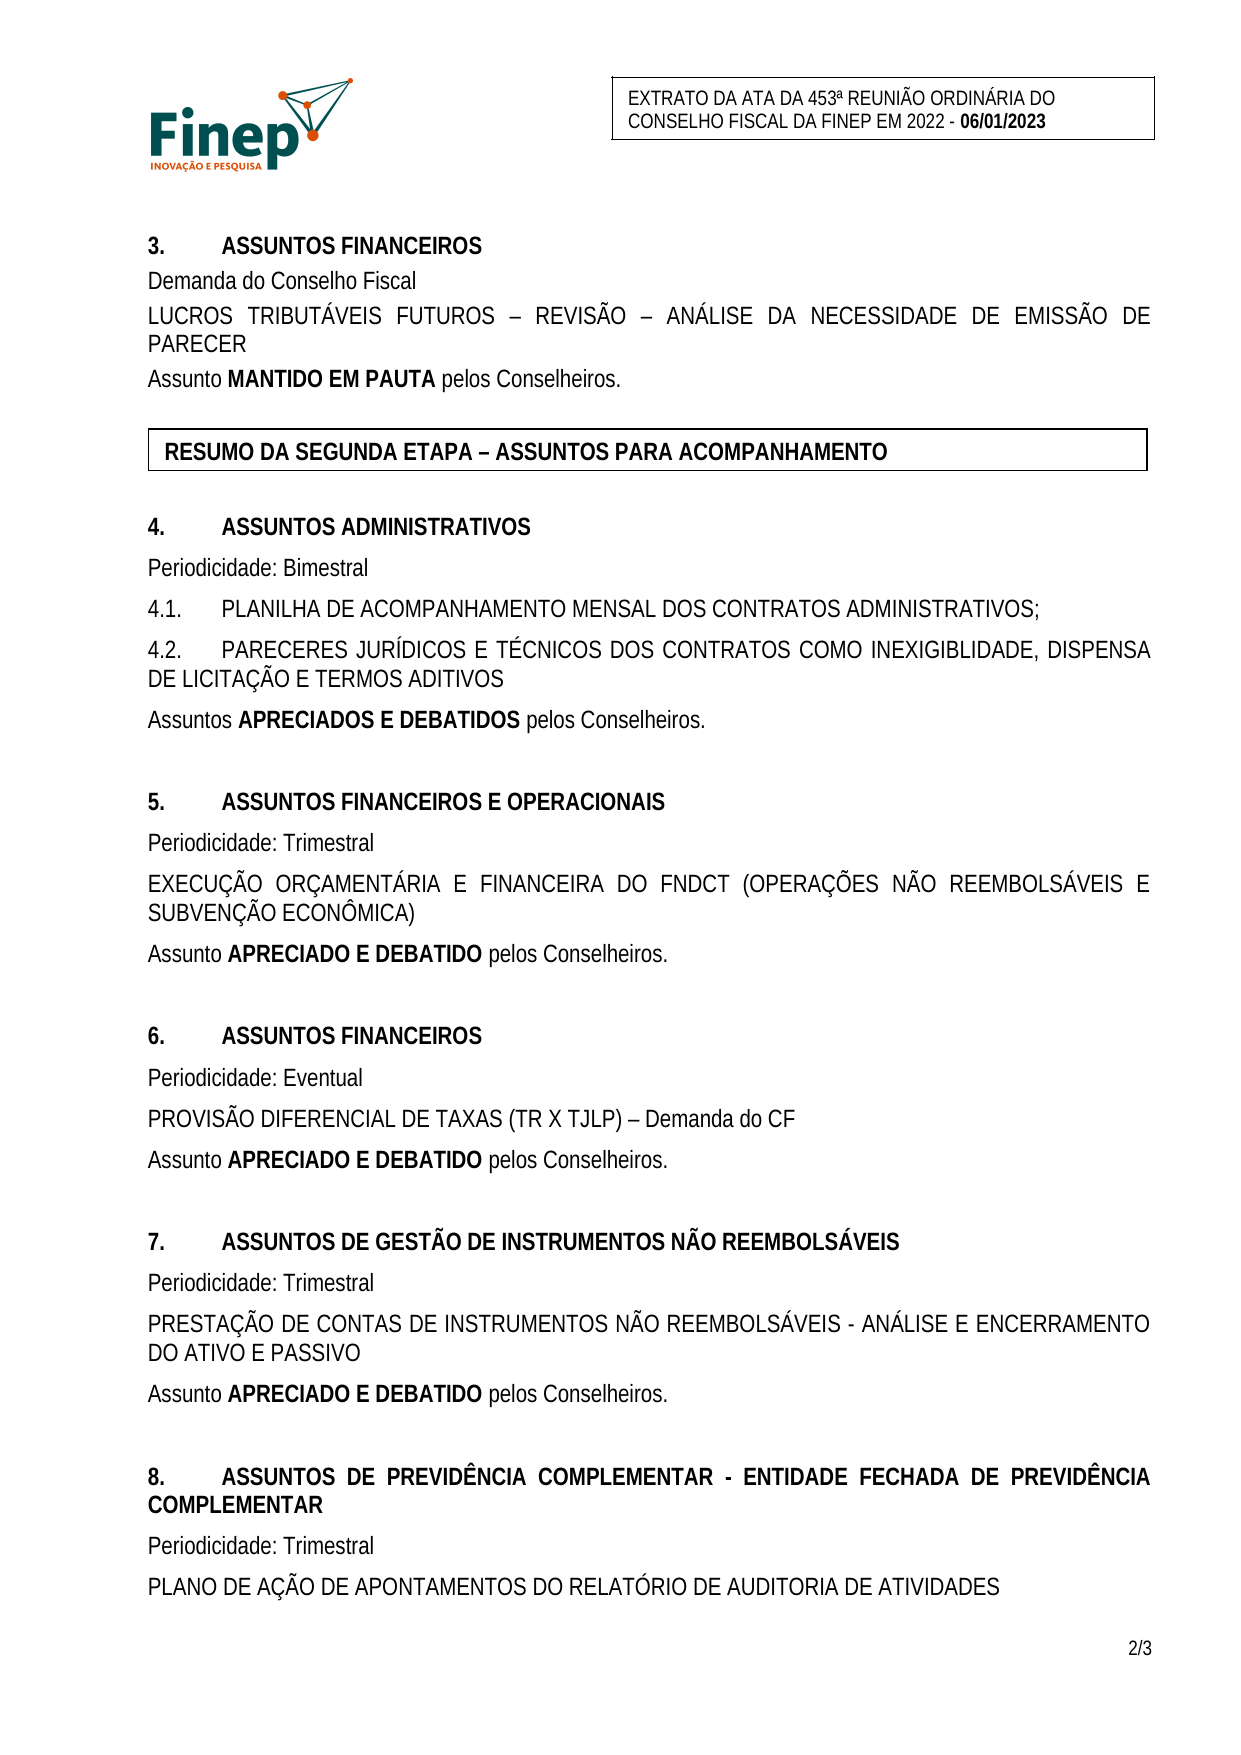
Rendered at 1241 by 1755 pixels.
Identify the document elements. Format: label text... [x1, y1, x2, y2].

text Periodicidade: Eventual [148, 1062, 1152, 1091]
text LUCROS TRIBUTÁVEIS FUTUROS – REVISÃO – ANÁLISE DA NECESSIDADE DE EMISSÃO DE PARECER [148, 301, 1152, 358]
text 6. ASSUNTOS FINANCEIROS [148, 1021, 1152, 1050]
text EXECUÇÃO ORÇAMENTÁRIA E FINANCEIRA DO FNDCT (OPERAÇÕES NÃO REEMBOLSÁVEIS E SUBVENÇÃO ECONÔMICA) [148, 869, 1152, 927]
text RESUMO DA SEGUNDA ETAPA – ASSUNTOS PARA ACOMPANHAMENTO [164, 437, 1131, 462]
text Periodicidade: Trimestral [148, 1268, 1152, 1297]
text Assunto MANTIDO EM PAUTA pelos Conselheiros. [148, 364, 1152, 393]
text Periodicidade: Bimestral [148, 553, 1152, 581]
text Assunto APRECIADO E DEBATIDO pelos Conselheiros. [148, 1145, 1152, 1173]
text Periodicidade: Trimestral [148, 1531, 1152, 1560]
text 4.1. PLANILHA DE ACOMPANHAMENTO MENSAL DOS CONTRATOS ADMINISTRATIVOS; [148, 594, 1152, 622]
text 8. ASSUNTOS DE PREVIDÊNCIA COMPLEMENTAR - ENTIDADE FECHADA DE PREVIDÊNCIA COMPLEMENTAR [148, 1461, 1152, 1519]
text PRESTAÇÃO DE CONTAS DE INSTRUMENTOS NÃO REEMBOLSÁVEIS - ANÁLISE E ENCERRAMENTO DO ATIVO E PASSIVO [148, 1309, 1152, 1367]
text Periodicidade: Trimestral [148, 828, 1152, 857]
text PLANO DE AÇÃO DE APONTAMENTOS DO RELATÓRIO DE AUDITORIA DE ATIVIDADES [148, 1572, 1152, 1601]
text Assuntos APRECIADOS E DEBATIDOS pelos Conselheiros. [148, 705, 1152, 733]
text 7. ASSUNTOS DE GESTÃO DE INSTRUMENTOS NÃO REEMBOLSÁVEIS [148, 1227, 1152, 1256]
text 3. ASSUNTOS FINANCEIROS [148, 231, 1152, 260]
text Assunto APRECIADO E DEBATIDO pelos Conselheiros. [148, 939, 1152, 968]
text 5. ASSUNTOS FINANCEIROS E OPERACIONAIS [148, 787, 1152, 816]
text Assunto APRECIADO E DEBATIDO pelos Conselheiros. [148, 1379, 1152, 1408]
text 4. ASSUNTOS ADMINISTRATIVOS [148, 511, 1152, 540]
text 4.2. PARECERES JURÍDICOS E TÉCNICOS DOS CONTRATOS COMO INEXIGIBLIDADE, DISPENSA DE LICITAÇÃO E TERMOS ADITIVOS [148, 635, 1152, 692]
text Demanda do Conselho Fiscal [148, 266, 1152, 294]
text PROVISÃO DIFERENCIAL DE TAXAS (TR X TJLP) – Demanda do CF [148, 1104, 1152, 1132]
